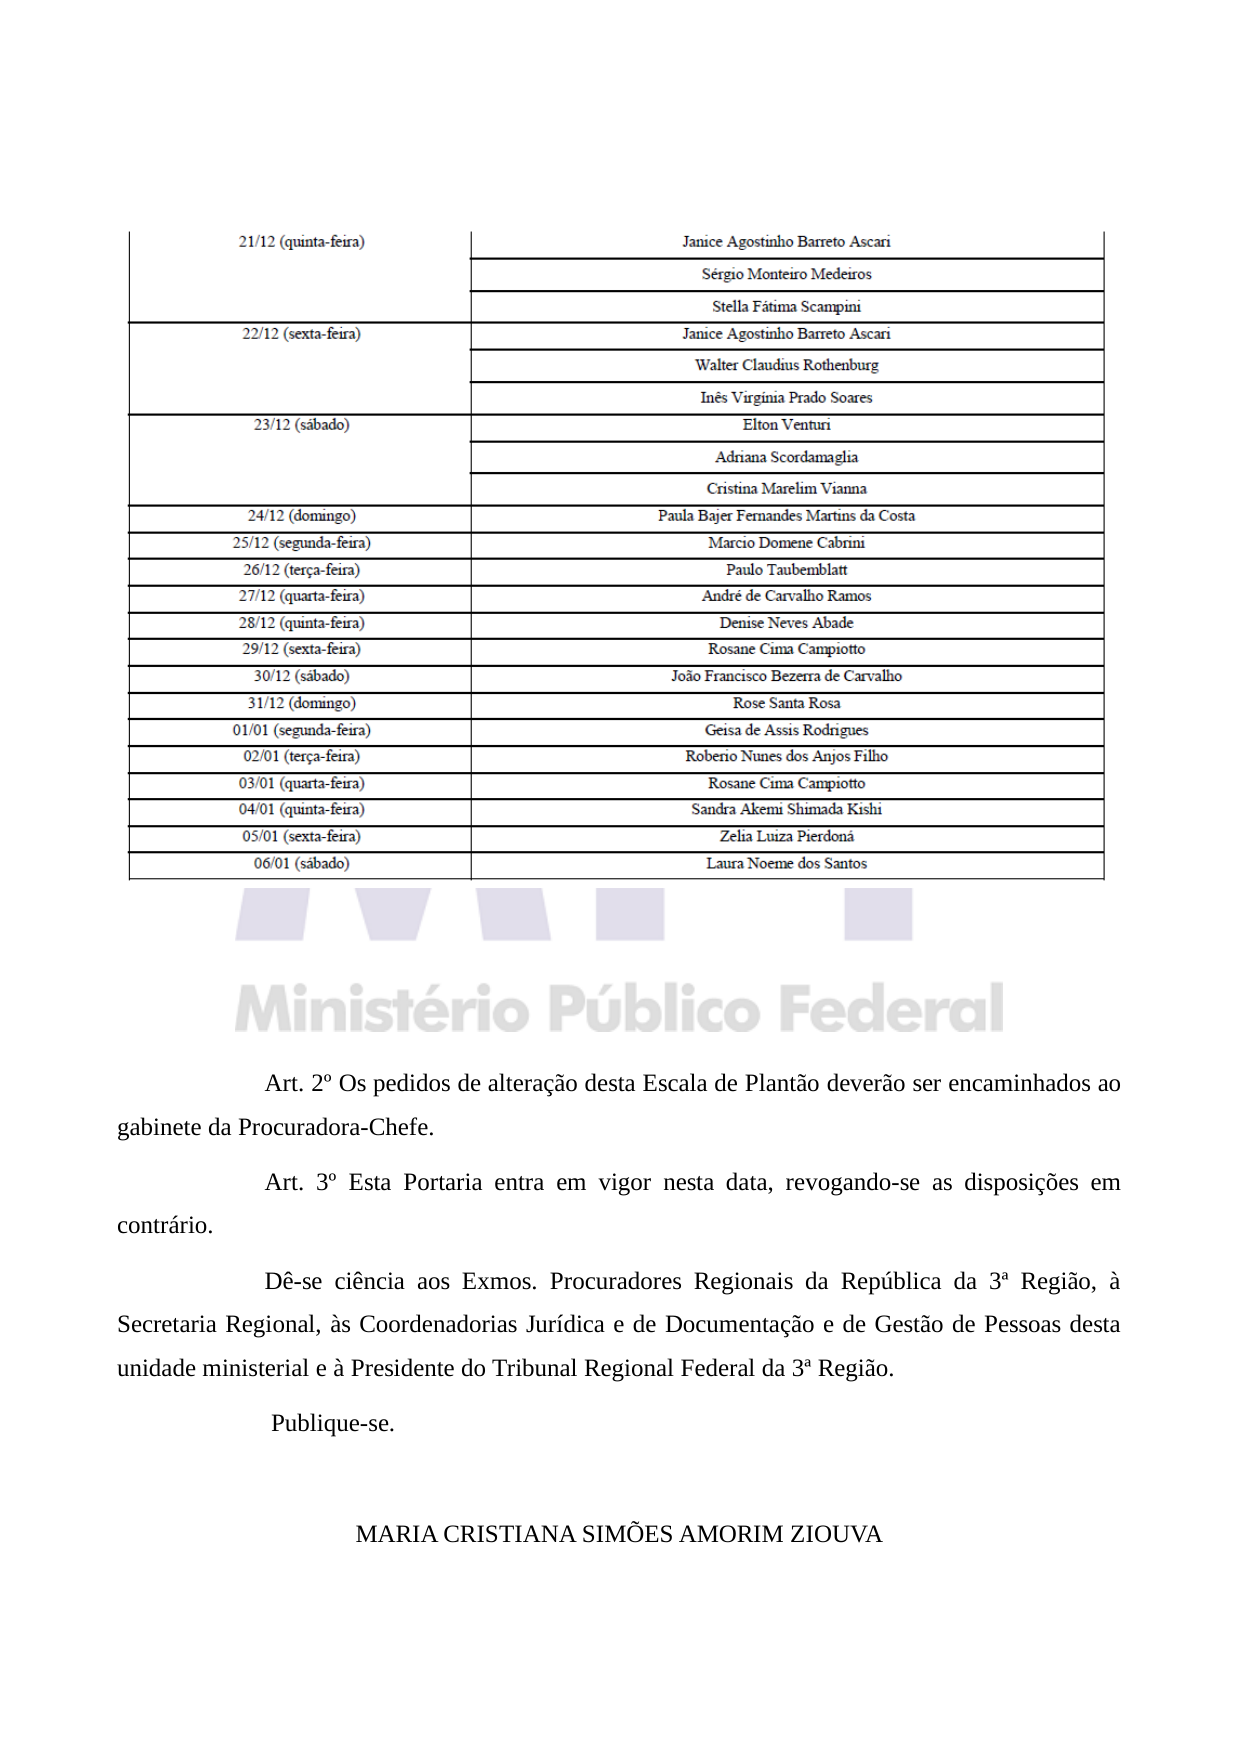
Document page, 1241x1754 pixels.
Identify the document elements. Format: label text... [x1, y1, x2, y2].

picture [117, 225, 1122, 1032]
text Publique-se. [117, 1408, 1122, 1437]
text Dê-se ciência aos Exmos. Procuradores Regionais da República da 3ª Região, à Secretaria Regional, às Coordenadorias Jurídica e de Documentação e de Gestão de Pessoas desta unidade ministerial e à Presidente do Tribunal Regional Federal da 3ª Região. [117, 1266, 1122, 1382]
text MARIA CRISTIANA SIMÕES AMORIM ZIOUVA [117, 1518, 1122, 1548]
text Art. 2º Os pedidos de alteração desta Escala de Plantão deverão ser encaminhados ao gabinete da Procuradora-Chefe. [117, 1068, 1122, 1140]
text Art. 3º Esta Portaria entra em vigor nesta data, revogando-se as disposições em contrário. [117, 1167, 1122, 1239]
